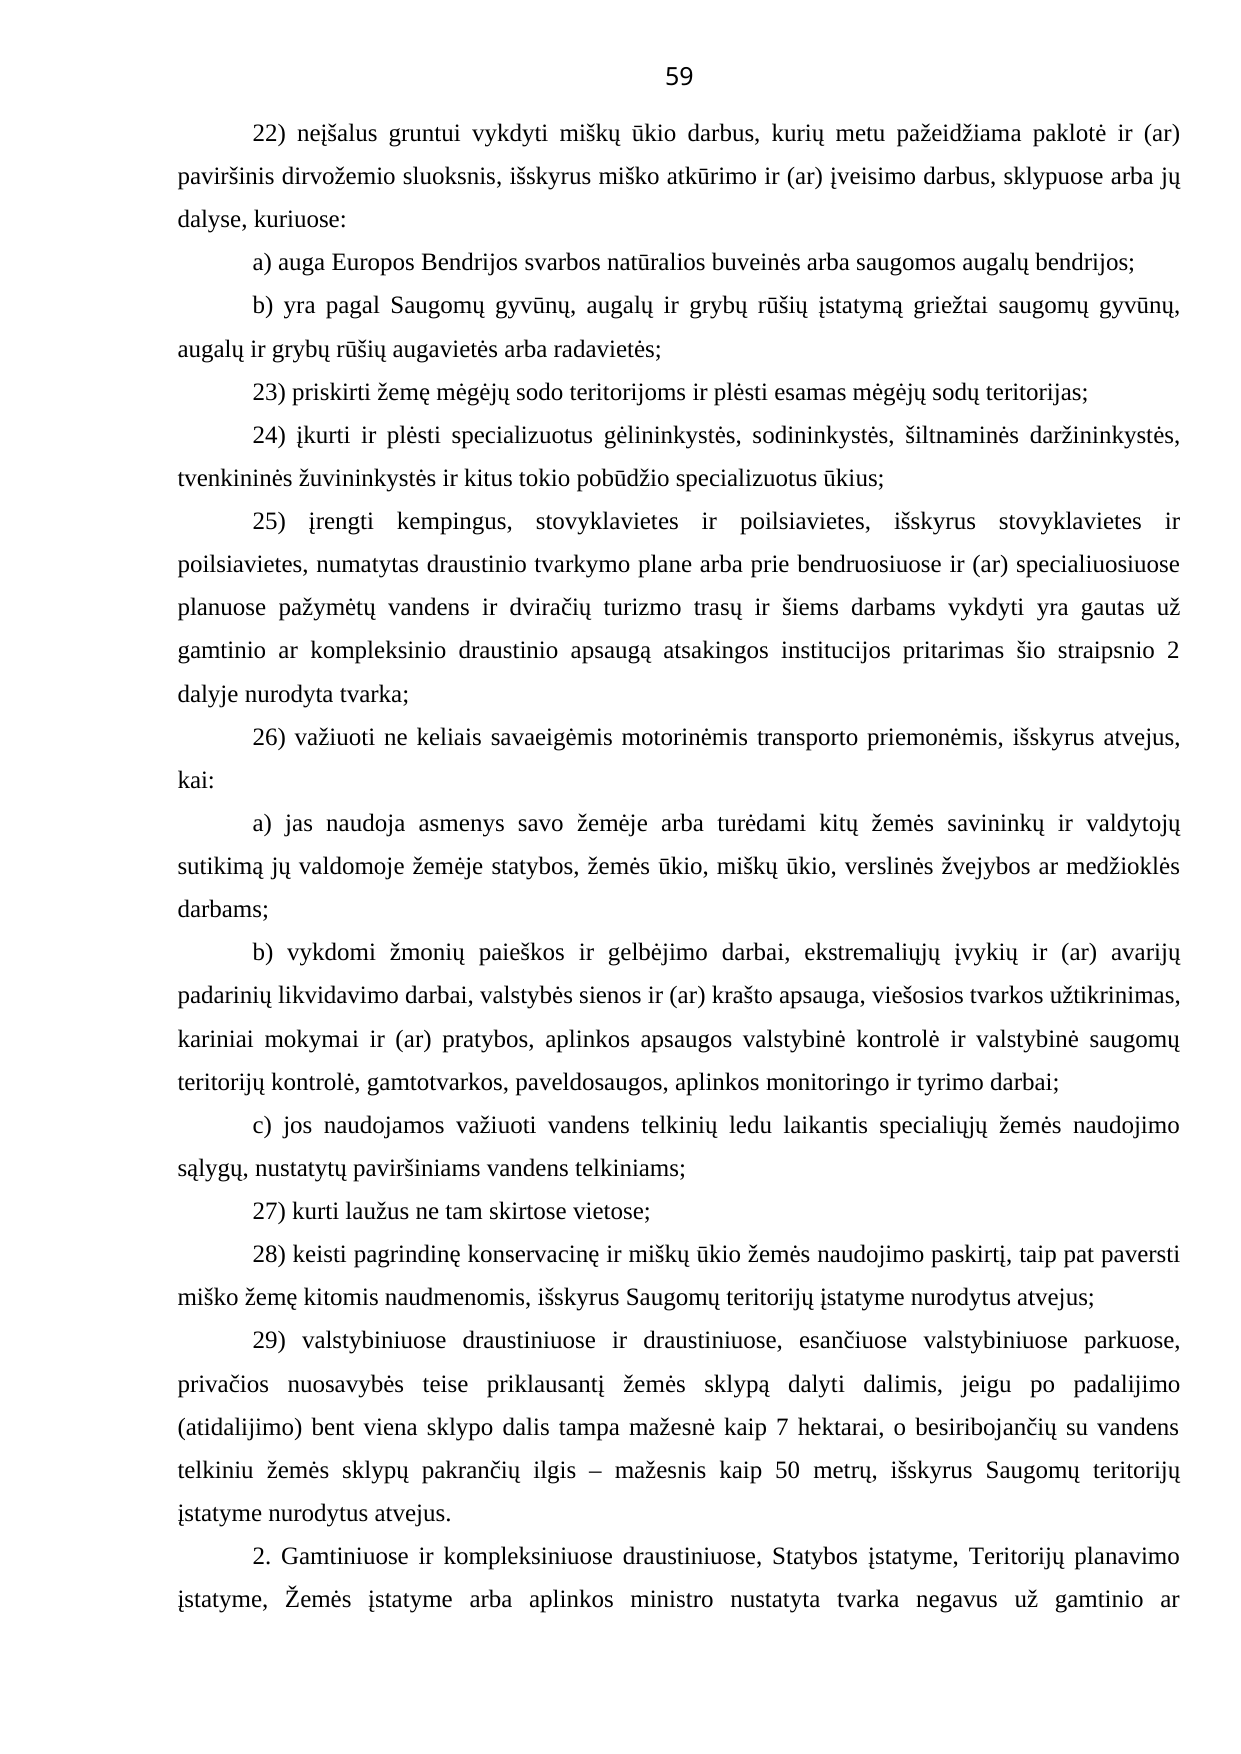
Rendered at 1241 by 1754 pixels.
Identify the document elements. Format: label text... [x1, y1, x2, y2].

text 29) valstybiniuose draustiniuose ir draustiniuose, esančiuose valstybiniuose parkuose, privačios nuosavybės teise priklausantį žemės sklypą dalyti dalimis, jeigu po padalijimo (atidalijimo) bent viena sklypo dalis tampa mažesnė kaip 7 hektarai, o besiribojančių su vandens telkiniu žemės sklypų pakrančių ilgis – mažesnis kaip 50 metrų, išskyrus Saugomų teritorijų įstatyme nurodytus atvejus. [177, 1326, 1181, 1527]
text 2. Gamtiniuose ir kompleksiniuose draustiniuose, Statybos įstatyme, Teritorijų planavimo įstatyme, Žemės įstatyme arba aplinkos ministro nustatyta tvarka negavus už gamtinio ar [177, 1541, 1181, 1613]
text 26) važiuoti ne keliais savaeigėmis motorinėmis transporto priemonėmis, išskyrus atvejus, kai: [177, 722, 1181, 794]
text c) jos naudojamos važiuoti vandens telkinių ledu laikantis specialiųjų žemės naudojimo sąlygų, nustatytų paviršiniams vandens telkiniams; [177, 1110, 1181, 1182]
text 28) keisti pagrindinę konservacinę ir miškų ūkio žemės naudojimo paskirtį, taip pat paversti miško žemę kitomis naudmenomis, išskyrus Saugomų teritorijų įstatyme nurodytus atvejus; [177, 1239, 1181, 1311]
text b) vykdomi žmonių paieškos ir gelbėjimo darbai, ekstremaliųjų įvykių ir (ar) avarijų padarinių likvidavimo darbai, valstybės sienos ir (ar) krašto apsauga, viešosios tvarkos užtikrinimas, kariniai mokymai ir (ar) pratybos, aplinkos apsaugos valstybinė kontrolė ir valstybinė saugomų teritorijų kontrolė, gamtotvarkos, paveldosaugos, aplinkos monitoringo ir tyrimo darbai; [177, 937, 1181, 1096]
text a) jas naudoja asmenys savo žemėje arba turėdami kitų žemės savininkų ir valdytojų sutikimą jų valdomoje žemėje statybos, žemės ūkio, miškų ūkio, verslinės žvejybos ar medžioklės darbams; [177, 808, 1181, 923]
text 27) kurti laužus ne tam skirtose vietose; [177, 1196, 1181, 1225]
text 23) priskirti žemę mėgėjų sodo teritorijoms ir plėsti esamas mėgėjų sodų teritorijas; [177, 377, 1181, 406]
text 25) įrengti kempingus, stovyklavietes ir poilsiavietes, išskyrus stovyklavietes ir poilsiavietes, numatytas draustinio tvarkymo plane arba prie bendruosiuose ir (ar) specialiuosiuose planuose pažymėtų vandens ir dviračių turizmo trasų ir šiems darbams vykdyti yra gautas už gamtinio ar kompleksinio draustinio apsaugą atsakingos institucijos pritarimas šio straipsnio 2 dalyje nurodyta tvarka; [177, 506, 1181, 707]
text 22) neįšalus gruntui vykdyti miškų ūkio darbus, kurių metu pažeidžiama paklotė ir (ar) paviršinis dirvožemio sluoksnis, išskyrus miško atkūrimo ir (ar) įveisimo darbus, sklypuose arba jų dalyse, kuriuose: [177, 118, 1181, 233]
text a) auga Europos Bendrijos svarbos natūralios buveinės arba saugomos augalų bendrijos; [177, 247, 1181, 276]
text 24) įkurti ir plėsti specializuotus gėlininkystės, sodininkystės, šiltnaminės daržininkystės, tvenkininės žuvininkystės ir kitus tokio pobūdžio specializuotus ūkius; [177, 420, 1181, 492]
text b) yra pagal Saugomų gyvūnų, augalų ir grybų rūšių įstatymą griežtai saugomų gyvūnų, augalų ir grybų rūšių augavietės arba radavietės; [177, 291, 1181, 362]
